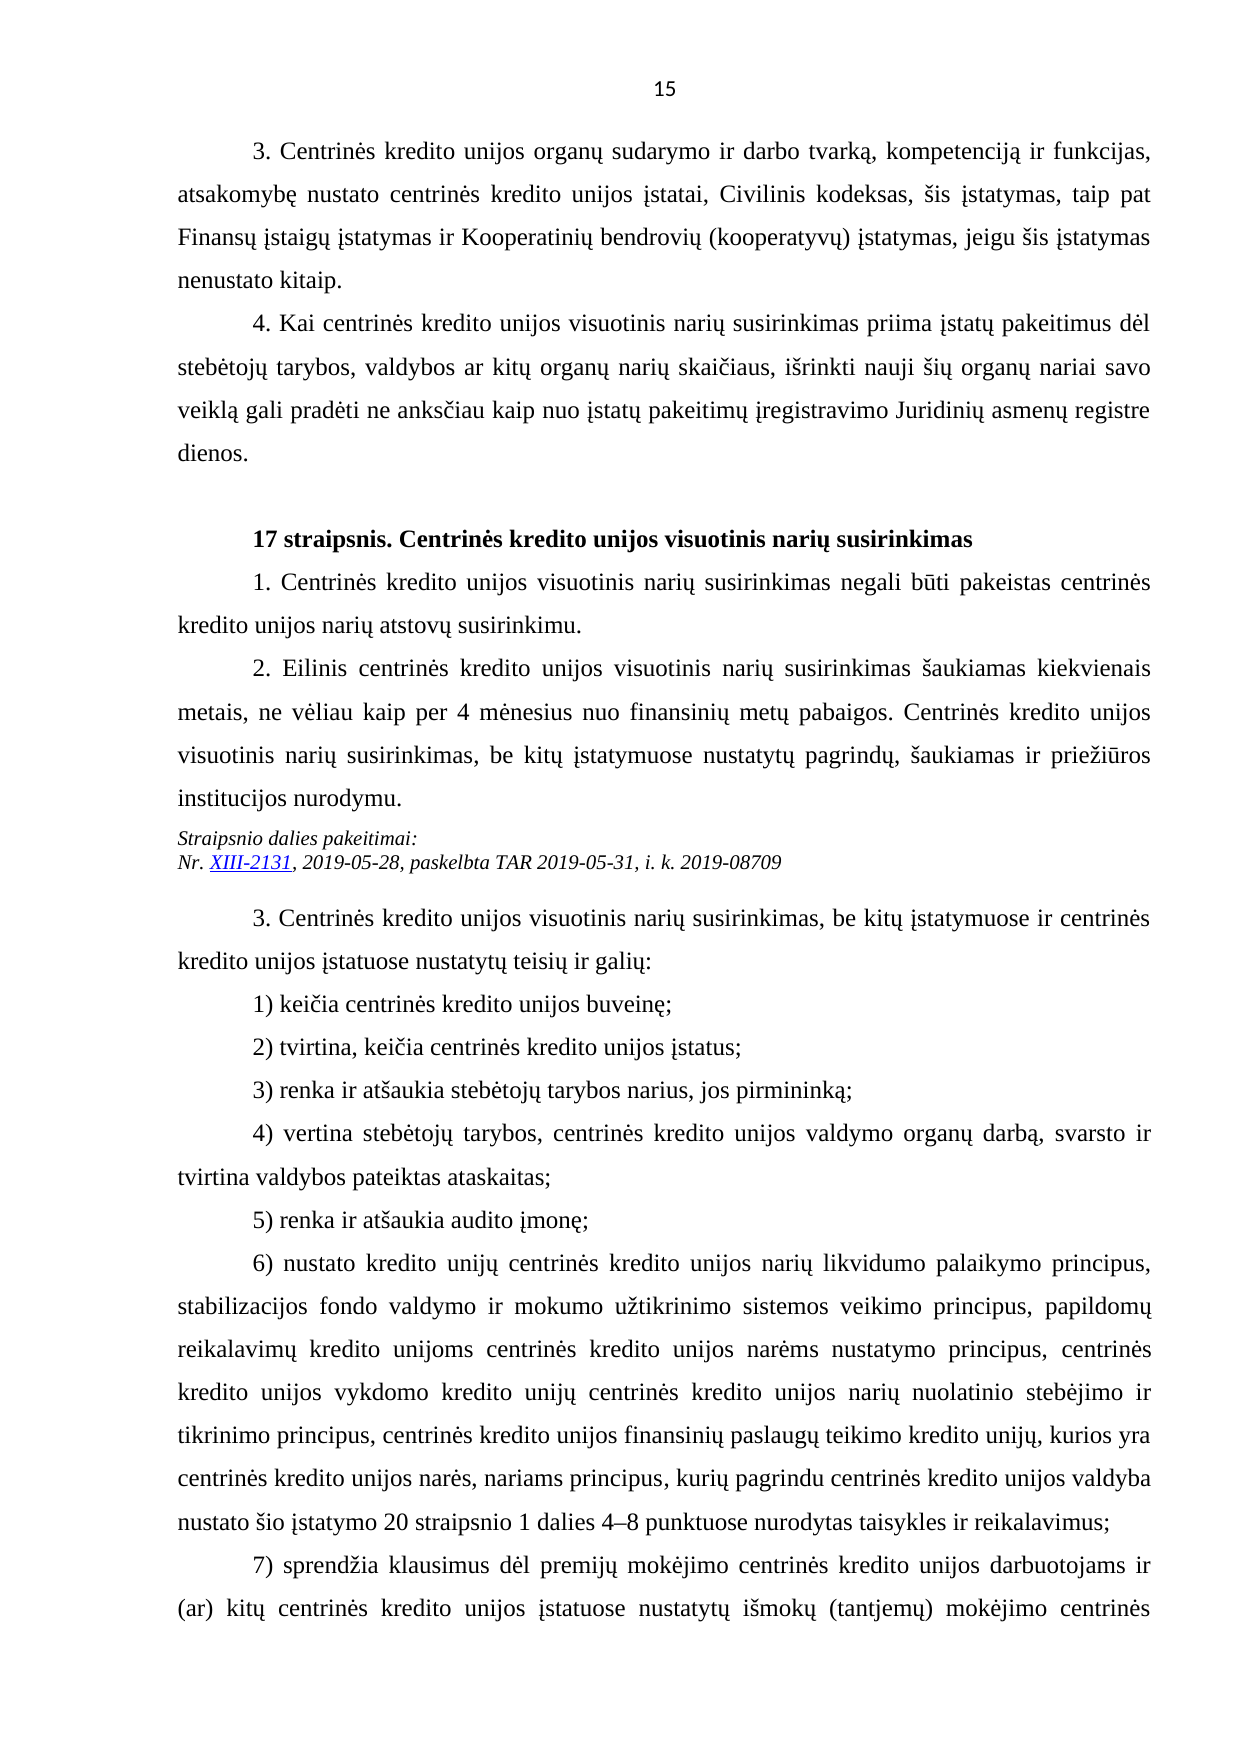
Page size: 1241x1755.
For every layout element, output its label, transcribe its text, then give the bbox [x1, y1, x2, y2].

text 4. Kai centrinės kredito unijos visuotinis narių susirinkimas priima įstatų pakeitimus dėl stebėtojų tarybos, valdybos ar kitų organų narių skaičiaus, išrinkti nauji šių organų nariai savo veiklą gali pradėti ne anksčiau kaip nuo įstatų pakeitimų įregistravimo Juridinių asmenų registre dienos. [177, 308, 1152, 467]
text 6) nustato kredito unijų centrinės kredito unijos narių likvidumo palaikymo principus, stabilizacijos fondo valdymo ir mokumo užtikrinimo sistemos veikimo principus, papildomų reikalavimų kredito unijoms centrinės kredito unijos narėms nustatymo principus, centrinės kredito unijos vykdomo kredito unijų centrinės kredito unijos narių nuolatinio stebėjimo ir tikrinimo principus, centrinės kredito unijos finansinių paslaugų teikimo kredito unijų, kurios yra centrinės kredito unijos narės, nariams principus, kurių pagrindu centrinės kredito unijos valdyba nustato šio įstatymo 20 straipsnio 1 dalies 4–8 punktuose nurodytas taisykles ir reikalavimus; [177, 1248, 1152, 1535]
text 3) renka ir atšaukia stebėtojų tarybos narius, jos pirmininką; [177, 1075, 1152, 1104]
text 2) tvirtina, keičia centrinės kredito unijos įstatus; [177, 1032, 1152, 1061]
text Nr. XIII-2131, 2019-05-28, paskelbta TAR 2019-05-31, i. k. 2019-08709 [177, 850, 1152, 874]
text Straipsnio dalies pakeitimai: [177, 826, 1152, 850]
text 5) renka ir atšaukia audito įmonę; [177, 1205, 1152, 1233]
text 3. Centrinės kredito unijos visuotinis narių susirinkimas, be kitų įstatymuose ir centrinės kredito unijos įstatuose nustatytų teisių ir galių: [177, 903, 1152, 975]
text 17 straipsnis. Centrinės kredito unijos visuotinis narių susirinkimas [177, 524, 1152, 553]
text 3. Centrinės kredito unijos organų sudarymo ir darbo tvarką, kompetenciją ir funkcijas, atsakomybę nustato centrinės kredito unijos įstatai, Civilinis kodeksas, šis įstatymas, taip pat Finansų įstaigų įstatymas ir Kooperatinių bendrovių (kooperatyvų) įstatymas, jeigu šis įstatymas nenustato kitaip. [177, 136, 1152, 294]
text 1) keičia centrinės kredito unijos buveinę; [177, 989, 1152, 1018]
text 1. Centrinės kredito unijos visuotinis narių susirinkimas negali būti pakeistas centrinės kredito unijos narių atstovų susirinkimu. [177, 567, 1152, 639]
text 4) vertina stebėtojų tarybos, centrinės kredito unijos valdymo organų darbą, svarsto ir tvirtina valdybos pateiktas ataskaitas; [177, 1118, 1152, 1190]
text 2. Eilinis centrinės kredito unijos visuotinis narių susirinkimas šaukiamas kiekvienais metais, ne vėliau kaip per 4 mėnesius nuo finansinių metų pabaigos. Centrinės kredito unijos visuotinis narių susirinkimas, be kitų įstatymuose nustatytų pagrindų, šaukiamas ir priežiūros institucijos nurodymu. [177, 653, 1152, 812]
text 7) sprendžia klausimus dėl premijų mokėjimo centrinės kredito unijos darbuotojams ir (ar) kitų centrinės kredito unijos įstatuose nustatytų išmokų (tantjemų) mokėjimo centrinės [177, 1550, 1152, 1622]
